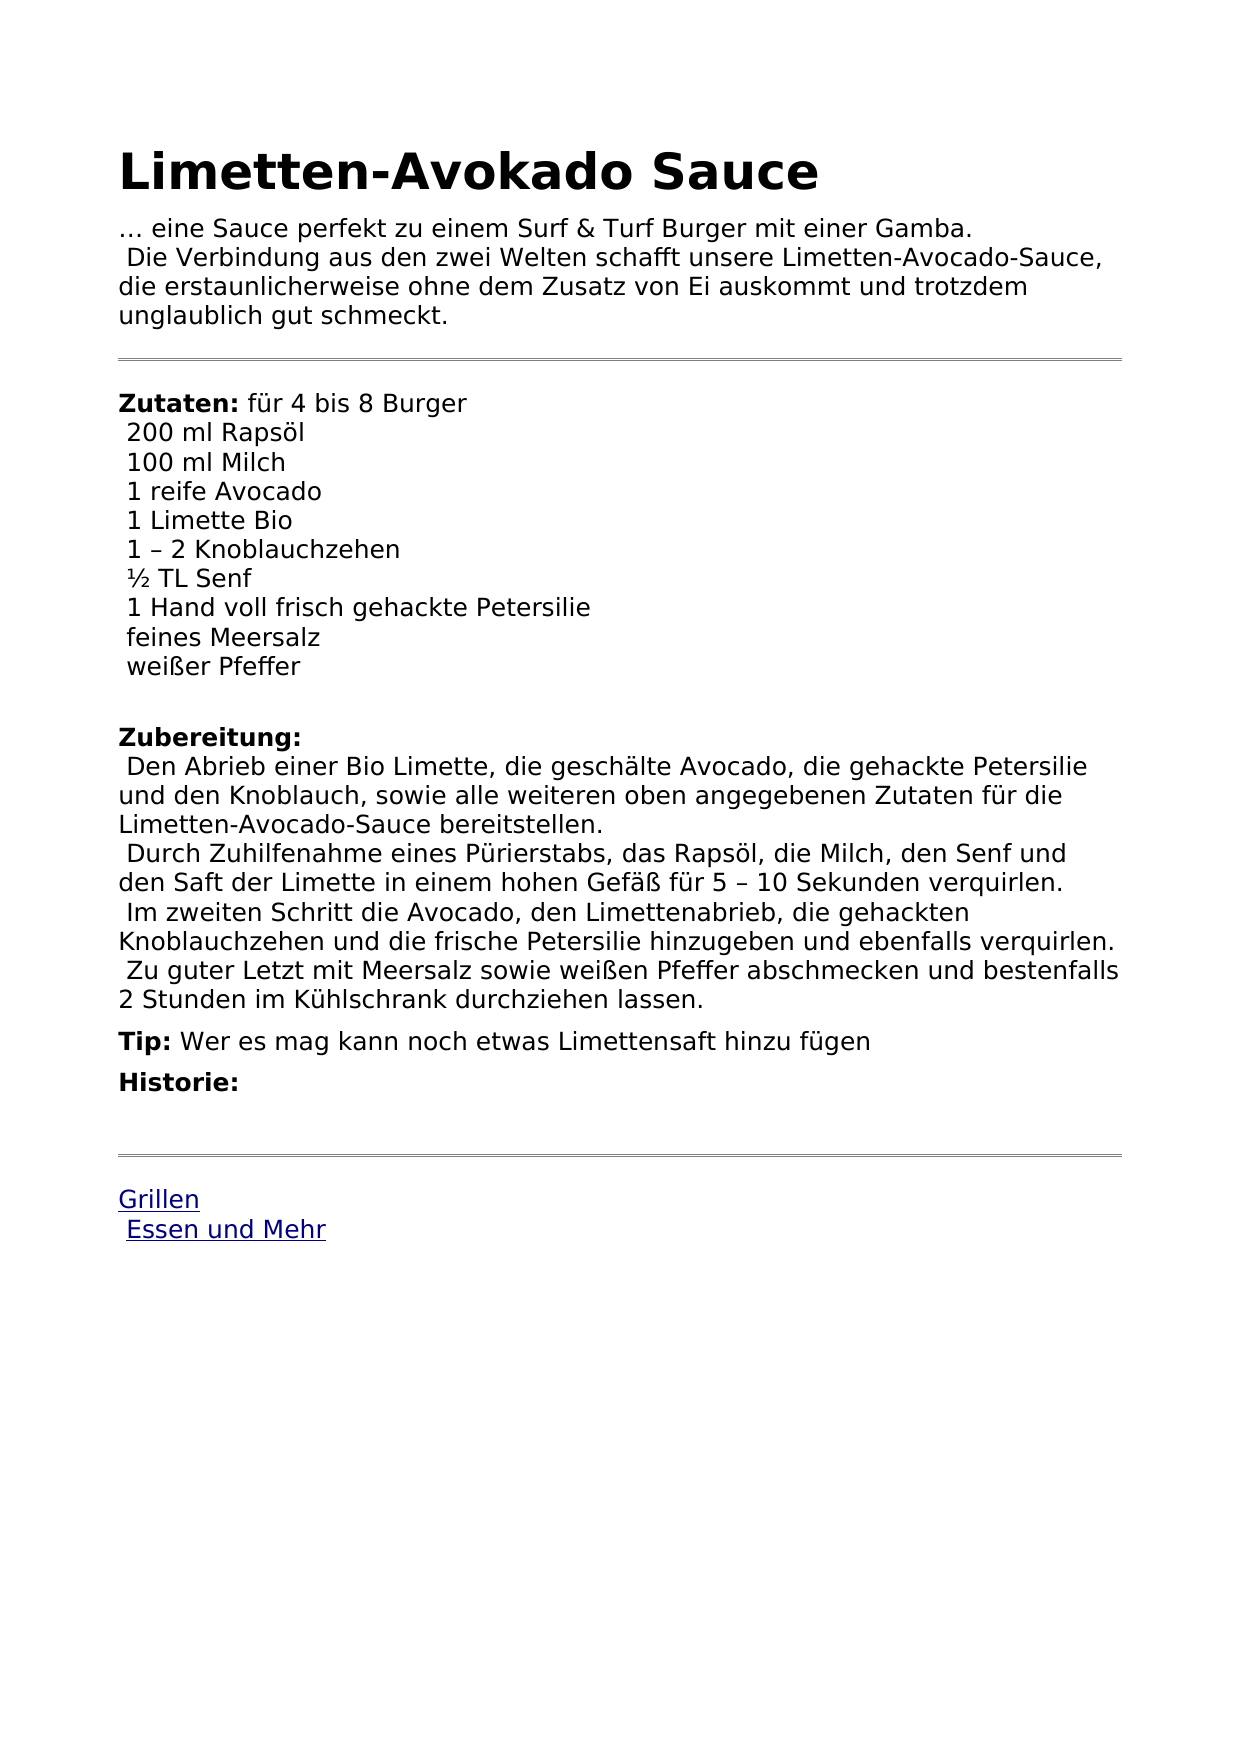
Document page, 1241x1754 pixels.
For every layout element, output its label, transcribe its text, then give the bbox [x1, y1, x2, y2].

text Tip: Wer es mag kann noch etwas Limettensaft hinzu fügen [118, 1027, 1122, 1056]
subtitle Limetten-Avokado Sauce [118, 143, 1122, 201]
text Zutaten: für 4 bis 8 Burger 200 ml Rapsöl 100 ml Milch 1 reife Avocado 1 Limette Bio 1 – 2 Knoblauchzehen ½ TL Senf 1 Hand voll frisch gehackte Petersilie feines Meersalz weißer Pfeffer [118, 389, 1122, 710]
text Historie: [118, 1068, 1122, 1127]
text Grillen Essen und Mehr [118, 1186, 1122, 1244]
text … eine Sauce perfekt zu einem Surf & Turf Burger mit einer Gamba. Die Verbindung aus den zwei Welten schafft unsere Limetten-Avocado-Sauce, die erstaunlicherweise ohne dem Zusatz von Ei auskommt und trotzdem unglaublich gut schmeckt. [118, 214, 1122, 331]
text Zubereitung: Den Abrieb einer Bio Limette, die geschälte Avocado, die gehackte Petersilie und den Knoblauch, sowie alle weiteren oben angegebenen Zutaten für die Limetten-Avocado-Sauce bereitstellen. Durch Zuhilfenahme eines Pürierstabs, das Rapsöl, die Milch, den Senf und den Saft der Limette in einem hohen Gefäß für 5 – 10 Sekunden verquirlen. Im zweiten Schritt die Avocado, den Limettenabrieb, die gehackten Knoblauchzehen und die frische Petersilie hinzugeben und ebenfalls verquirlen. Zu guter Letzt mit Meersalz sowie weißen Pfeffer abschmecken und bestenfalls 2 Stunden im Kühlschrank durchziehen lassen. [118, 723, 1122, 1014]
